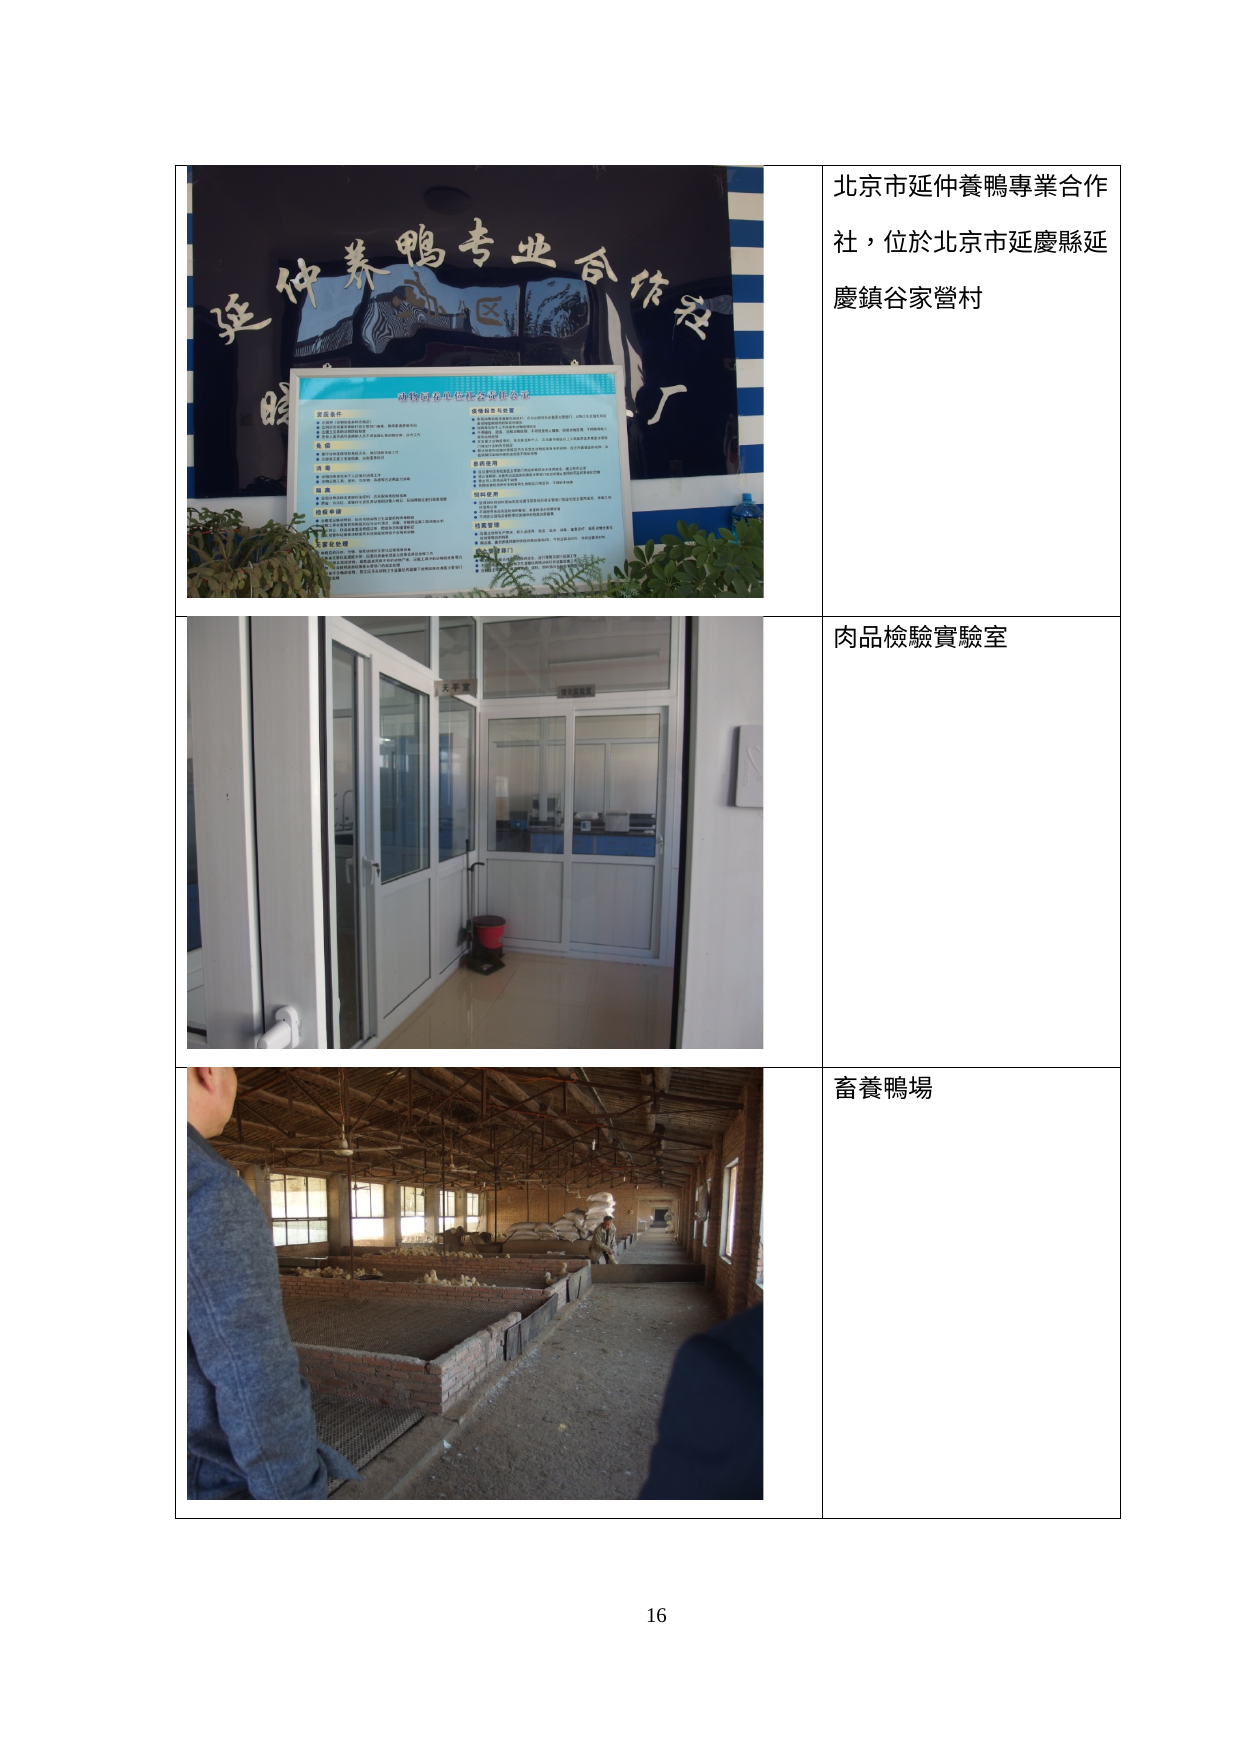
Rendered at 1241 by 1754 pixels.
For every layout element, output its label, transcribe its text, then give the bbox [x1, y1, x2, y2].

picture [187, 616, 764, 1049]
table_cell 肉品檢驗實驗室 [823, 617, 1120, 1067]
table_header [176, 166, 822, 616]
table_cell 畜養鴨場 [823, 1068, 1120, 1518]
table_cell [176, 617, 822, 1067]
picture [187, 165, 764, 598]
table_cell [176, 1068, 822, 1518]
table_header 北京市延仲養鴨專業合作社，位於北京市延慶縣延慶鎮谷家營村 [823, 166, 1120, 616]
picture [187, 1067, 764, 1500]
